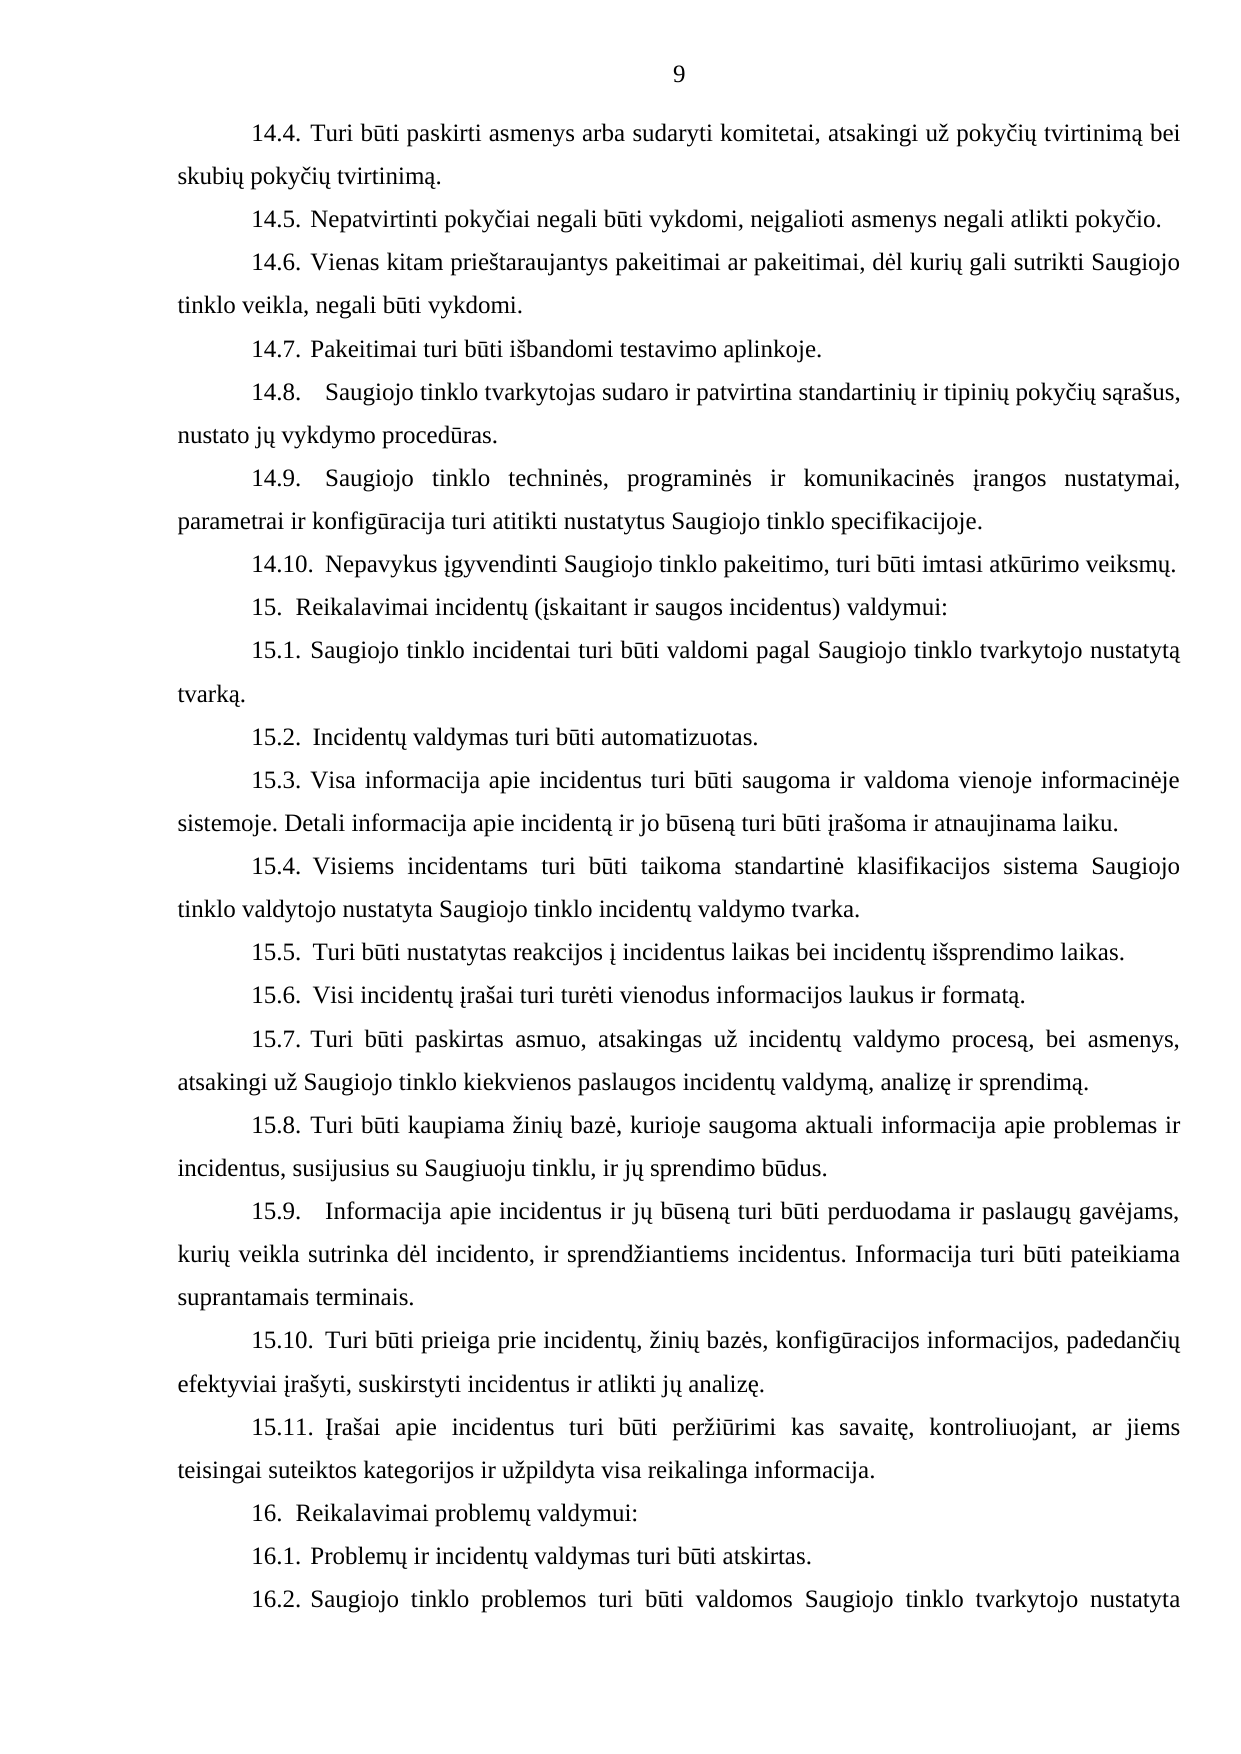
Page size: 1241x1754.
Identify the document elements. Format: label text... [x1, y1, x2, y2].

text 15.7. Turi būti paskirtas asmuo, atsakingas už incidentų valdymo procesą, bei asmenys, atsakingi už Saugiojo tinklo kiekvienos paslaugos incidentų valdymą, analizę ir sprendimą. [177, 1024, 1181, 1096]
text 14.6. Vienas kitam prieštaraujantys pakeitimai ar pakeitimai, dėl kurių gali sutrikti Saugiojo tinklo veikla, negali būti vykdomi. [177, 247, 1181, 319]
text 15.10. Turi būti prieiga prie incidentų, žinių bazės, konfigūracijos informacijos, padedančių efektyviai įrašyti, suskirstyti incidentus ir atlikti jų analizę. [177, 1326, 1181, 1397]
text 15. Reikalavimai incidentų (įskaitant ir saugos incidentus) valdymui: [177, 592, 1181, 621]
text 15.9. Informacija apie incidentus ir jų būseną turi būti perduodama ir paslaugų gavėjams, kurių veikla sutrinka dėl incidento, ir sprendžiantiems incidentus. Informacija turi būti pateikiama suprantamais terminais. [177, 1196, 1181, 1311]
text 15.4. Visiems incidentams turi būti taikoma standartinė klasifikacijos sistema Saugiojo tinklo valdytojo nustatyta Saugiojo tinklo incidentų valdymo tvarka. [177, 851, 1181, 923]
text 16. Reikalavimai problemų valdymui: [177, 1498, 1181, 1527]
text 16.1. Problemų ir incidentų valdymas turi būti atskirtas. [177, 1541, 1181, 1570]
text 16.2. Saugiojo tinklo problemos turi būti valdomos Saugiojo tinklo tvarkytojo nustatyta [177, 1584, 1181, 1613]
text 15.6. Visi incidentų įrašai turi turėti vienodus informacijos laukus ir formatą. [177, 981, 1181, 1009]
text 14.7. Pakeitimai turi būti išbandomi testavimo aplinkoje. [177, 334, 1181, 362]
text 14.9. Saugiojo tinklo techninės, programinės ir komunikacinės įrangos nustatymai, parametrai ir konfigūracija turi atitikti nustatytus Saugiojo tinklo specifikacijoje. [177, 463, 1181, 535]
text 15.11. Įrašai apie incidentus turi būti peržiūrimi kas savaitę, kontroliuojant, ar jiems teisingai suteiktos kategorijos ir užpildyta visa reikalinga informacija. [177, 1412, 1181, 1484]
text 14.10. Nepavykus įgyvendinti Saugiojo tinklo pakeitimo, turi būti imtasi atkūrimo veiksmų. [177, 549, 1181, 578]
text 14.8. Saugiojo tinklo tvarkytojas sudaro ir patvirtina standartinių ir tipinių pokyčių sąrašus, nustato jų vykdymo procedūras. [177, 377, 1181, 449]
text 14.4. Turi būti paskirti asmenys arba sudaryti komitetai, atsakingi už pokyčių tvirtinimą bei skubių pokyčių tvirtinimą. [177, 118, 1181, 190]
text 15.2. Incidentų valdymas turi būti automatizuotas. [177, 722, 1181, 751]
text 15.1. Saugiojo tinklo incidentai turi būti valdomi pagal Saugiojo tinklo tvarkytojo nustatytą tvarką. [177, 636, 1181, 707]
text 14.5. Nepatvirtinti pokyčiai negali būti vykdomi, neįgalioti asmenys negali atlikti pokyčio. [177, 204, 1181, 233]
text 15.5. Turi būti nustatytas reakcijos į incidentus laikas bei incidentų išsprendimo laikas. [177, 937, 1181, 966]
text 15.8. Turi būti kaupiama žinių bazė, kurioje saugoma aktuali informacija apie problemas ir incidentus, susijusius su Saugiuoju tinklu, ir jų sprendimo būdus. [177, 1110, 1181, 1182]
text 15.3. Visa informacija apie incidentus turi būti saugoma ir valdoma vienoje informacinėje sistemoje. Detali informacija apie incidentą ir jo būseną turi būti įrašoma ir atnaujinama laiku. [177, 765, 1181, 837]
